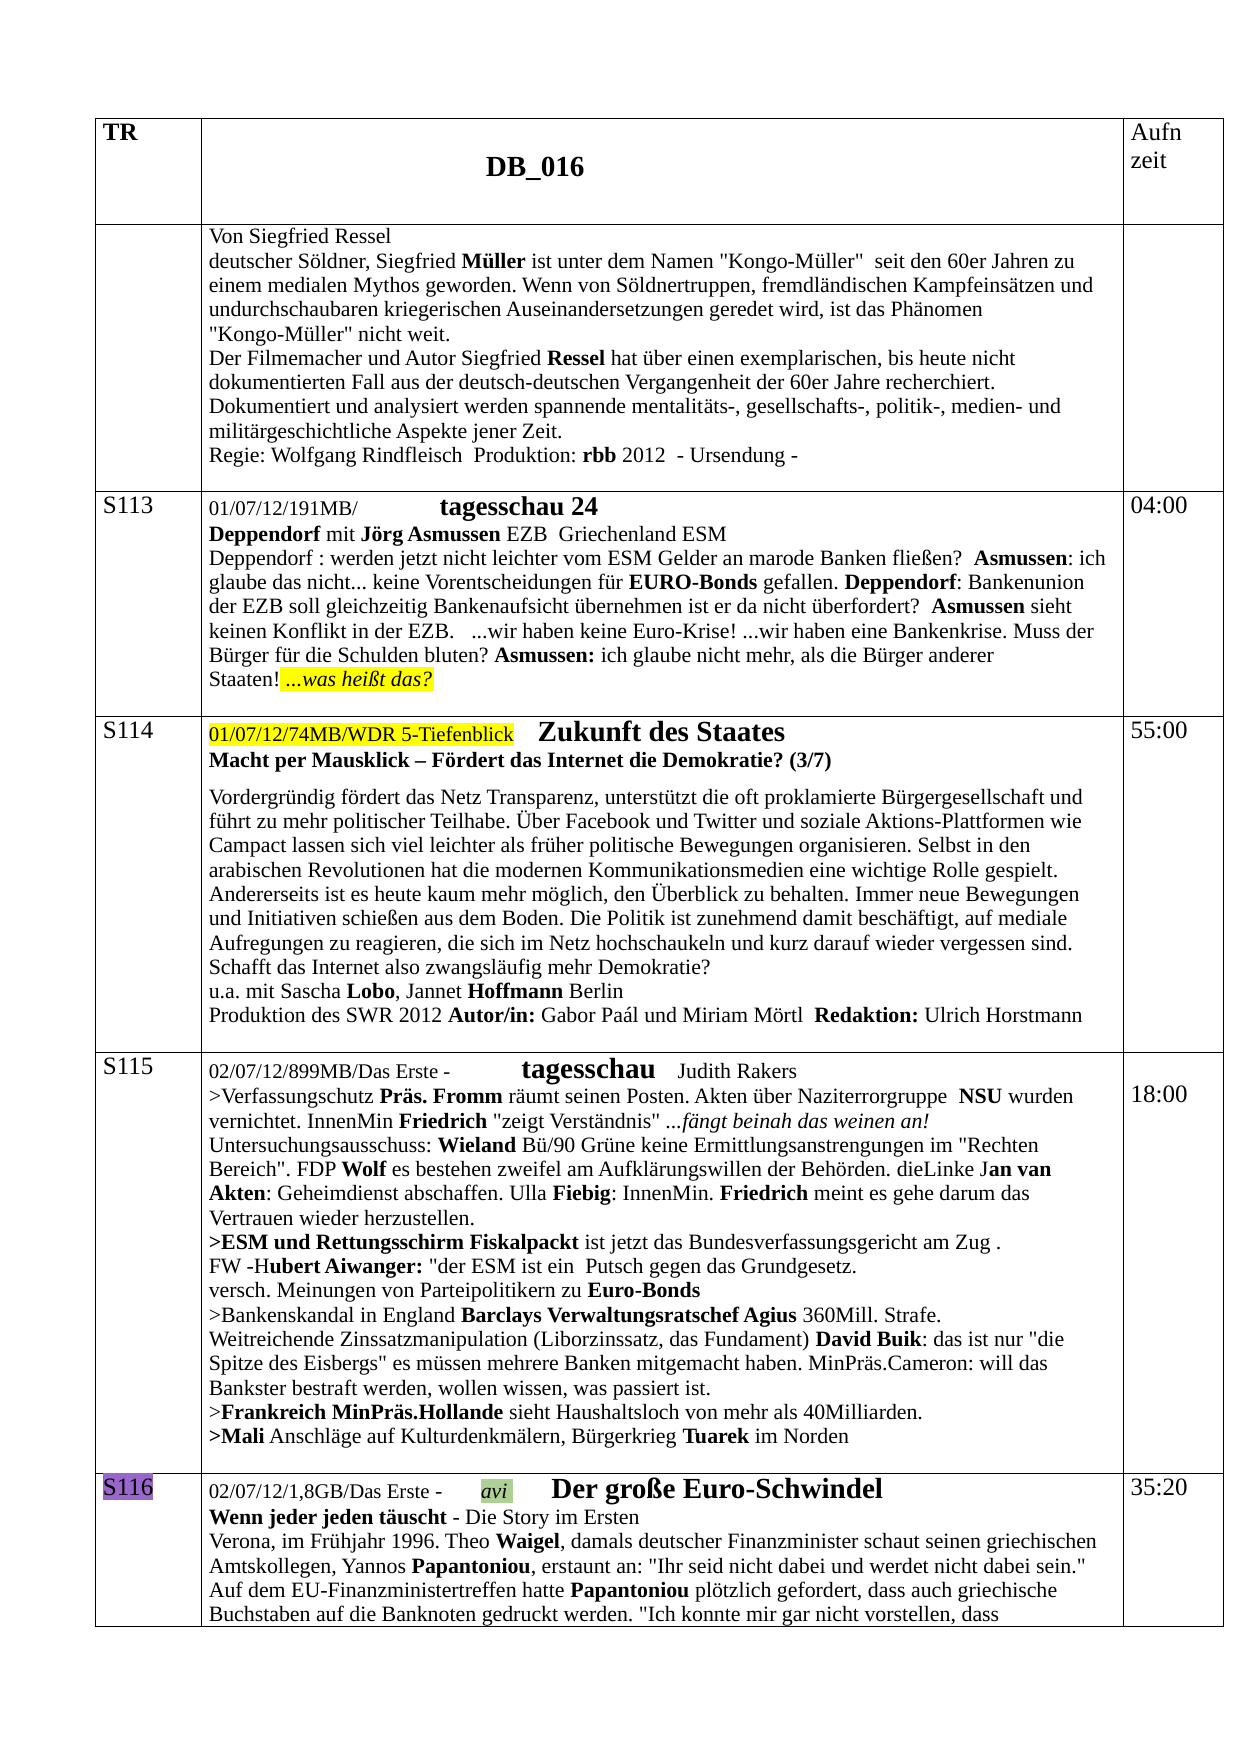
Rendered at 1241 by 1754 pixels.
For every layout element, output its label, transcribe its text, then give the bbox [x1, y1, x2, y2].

table_cell [1124, 225, 1223, 491]
table_cell 02/07/12/899MB/Das Erste - tagesschau Judith Rakers >Verfassungschutz Präs. Fromm räumt seinen Posten. Akten über Naziterrorgruppe NSU wurden vernichtet. InnenMin Friedrich "zeigt Verständnis" ...fängt beinah das weinen an! Untersuchungsausschuss: Wieland Bü/90 Grüne keine Ermittlungsanstrengungen im "Rechten Bereich". FDP Wolf es bestehen zweifel am Aufklärungswillen der Behörden. dieLinke Jan van Akten: Geheimdienst abschaffen. Ulla Fiebig: InnenMin. Friedrich meint es gehe darum das Vertrauen wieder herzustellen. >ESM und Rettungsschirm Fiskalpackt ist jetzt das Bundesverfassungsgericht am Zug . FW -Hubert Aiwanger: "der ESM ist ein Putsch gegen das Grundgesetz. versch. Meinungen von Parteipolitikern zu Euro-Bonds >Bankenskandal in England Barclays Verwaltungsratschef Agius 360Mill. Strafe. Weitreichende Zinssatzmanipulation (Liborzinssatz, das Fundament) David Buik: das ist nur "die Spitze des Eisbergs" es müssen mehrere Banken mitgemacht haben. MinPräs.Cameron: will das Bankster bestraft werden, wollen wissen, was passiert ist. >Frankreich MinPräs.Hollande sieht Haushaltsloch von mehr als 40Milliarden. >Mali Anschläge auf Kulturdenkmälern, Bürgerkrieg Tuarek im Norden [202, 1053, 1123, 1473]
table_cell 01/07/12/191MB/ tagesschau 24 Deppendorf mit Jörg Asmussen EZB Griechenland ESM Deppendorf : werden jetzt nicht leichter vom ESM Gelder an marode Banken fließen? Asmussen: ich glaube das nicht... keine Vorentscheidungen für EURO-Bonds gefallen. Deppendorf: Bankenunion der EZB soll gleichzeitig Bankenaufsicht übernehmen ist er da nicht überfordert? Asmussen sieht keinen Konflikt in der EZB. ...wir haben keine Euro-Krise! ...wir haben eine Bankenkrise. Muss der Bürger für die Schulden bluten? Asmussen: ich glaube nicht mehr, als die Bürger anderer Staaten! ...was heißt das? [202, 492, 1123, 716]
table_cell 04:00 [1124, 492, 1223, 716]
table_cell S115 [96, 1053, 201, 1473]
table_cell S114 [96, 717, 201, 1052]
table_cell 02/07/12/1,8GB/Das Erste - avi Der große Euro-Schwindel Wenn jeder jeden täuscht - Die Story im Ersten Verona, im Frühjahr 1996. Theo Waigel, damals deutscher Finanzminister schaut seinen griechischen Amtskollegen, Yannos Papantoniou, erstaunt an: "Ihr seid nicht dabei und werdet nicht dabei sein." Auf dem EU-Finanzministertreffen hatte Papantoniou plötzlich gefordert, dass auch griechische Buchstaben auf die Banknoten gedruckt werden. "Ich konnte mir gar nicht vorstellen, dass [202, 1474, 1123, 1626]
table_cell Von Siegfried Ressel deutscher Söldner, Siegfried Müller ist unter dem Namen "Kongo-Müller" seit den 60er Jahren zu einem medialen Mythos geworden. Wenn von Söldnertruppen, fremdländischen Kampfeinsätzen und undurchschaubaren kriegerischen Auseinandersetzungen geredet wird, ist das Phänomen "Kongo-Müller" nicht weit. Der Filmemacher und Autor Siegfried Ressel hat über einen exemplarischen, bis heute nicht dokumentierten Fall aus der deutsch-deutschen Vergangenheit der 60er Jahre recherchiert. Dokumentiert und analysiert werden spannende mentalitäts-, gesellschafts-, politik-, medien- und militärgeschichtliche Aspekte jener Zeit. Regie: Wolfgang Rindfleisch Produktion: rbb 2012 - Ursendung - [202, 225, 1123, 491]
table_header DB_016 [202, 119, 1123, 224]
table_cell 55:00 [1124, 717, 1223, 1052]
table_header Aufn zeit [1124, 119, 1223, 224]
table_cell S113 [96, 492, 201, 716]
table_cell 01/07/12/74MB/WDR 5-Tiefenblick Zukunft des Staates Macht per Mausklick – Fördert das Internet die Demokratie? (3/7) Vordergründig fördert das Netz Transparenz, unterstützt die oft proklamierte Bürgergesellschaft und führt zu mehr politischer Teilhabe. Über Facebook und Twitter und soziale Aktions-Plattformen wie Campact lassen sich viel leichter als früher politische Bewegungen organisieren. Selbst in den arabischen Revolutionen hat die modernen Kommunikationsmedien eine wichtige Rolle gespielt. Andererseits ist es heute kaum mehr möglich, den Überblick zu behalten. Immer neue Bewegungen und Initiativen schießen aus dem Boden. Die Politik ist zunehmend damit beschäftigt, auf mediale Aufregungen zu reagieren, die sich im Netz hochschaukeln und kurz darauf wieder vergessen sind. Schafft das Internet also zwangsläufig mehr Demokratie? u.a. mit Sascha Lobo, Jannet Hoffmann Berlin Produktion des SWR 2012 Autor/in: Gabor Paál und Miriam Mörtl Redaktion: Ulrich Horstmann [202, 717, 1123, 1052]
table_cell S116 [96, 1474, 201, 1626]
table_cell 35:20 [1124, 1474, 1223, 1626]
table_cell [96, 225, 201, 491]
table_cell 18:00 [1124, 1053, 1223, 1473]
table_header TR [96, 119, 201, 224]
